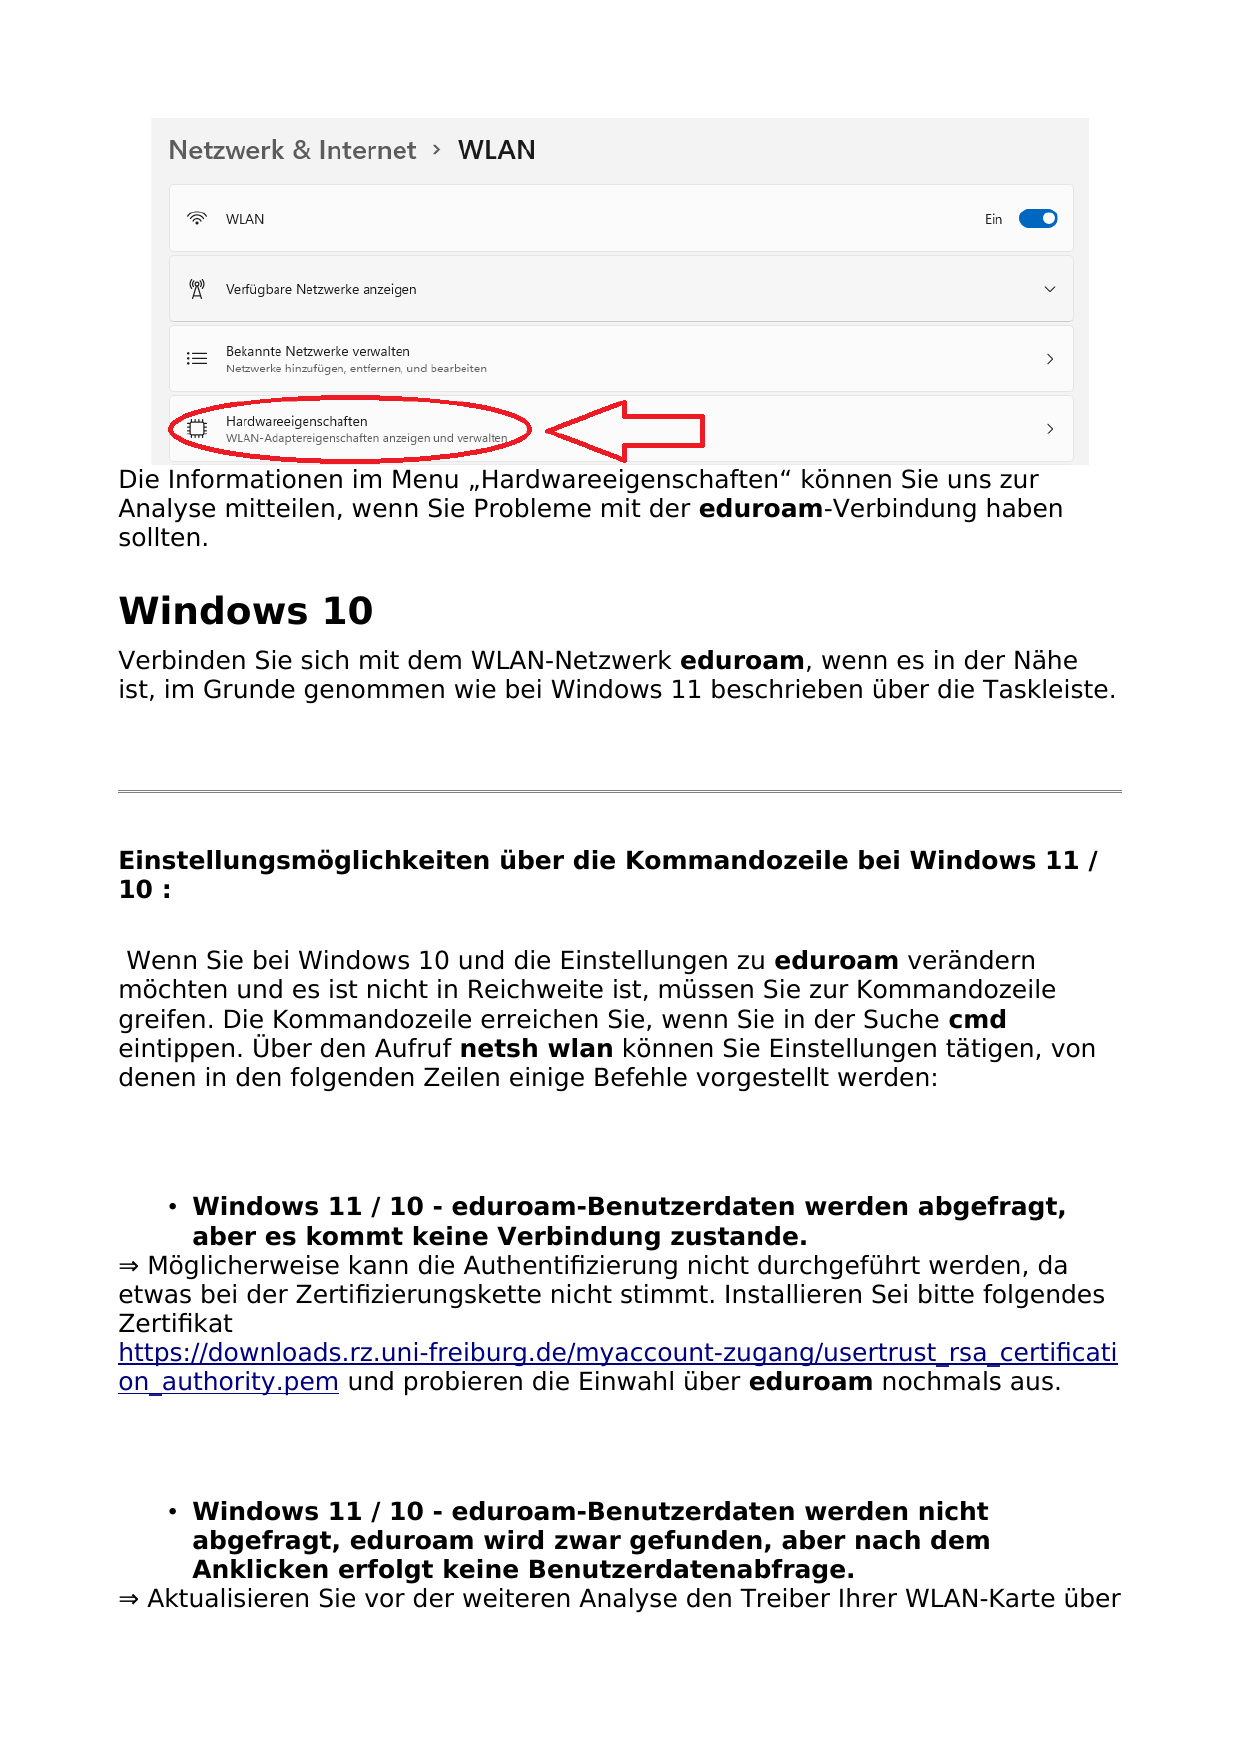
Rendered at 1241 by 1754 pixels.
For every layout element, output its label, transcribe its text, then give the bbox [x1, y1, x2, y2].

subtitle Windows 10 [118, 590, 1122, 633]
list Windows 11 / 10 - eduroam-Benutzerdaten werden nicht abgefragt, eduroam wird zwar gefunden, aber nach dem Anklicken erfolgt keine Benutzerdatenabfrage. [177, 1497, 1122, 1584]
text ⇒ Aktualisieren Sie vor der weiteren Analyse den Treiber Ihrer WLAN-Karte über [118, 1584, 1122, 1614]
text ⇒ Möglicherweise kann die Authentifizierung nicht durchgeführt werden, da etwas bei der Zertifizierungskette nicht stimmt. Installieren Sei bitte folgendes Zertifikat https://downloads.rz.uni-freiburg.de/myaccount-zugang/usertrust_rsa_certification_authority.pem und probieren die Einwahl über eduroam nochmals aus. [118, 1251, 1122, 1455]
list Windows 11 / 10 - eduroam-Benutzerdaten werden abgefragt, aber es kommt keine Verbindung zustande. [177, 1193, 1122, 1251]
text Wenn Sie bei Windows 10 und die Einstellungen zu eduroam verändern möchten und es ist nicht in Reichweite ist, müssen Sie zur Kommandozeile greifen. Die Kommandozeile erreichen Sie, wenn Sie in der Suche cmd eintippen. Über den Aufruf netsh wlan können Sie Einstellungen tätigen, von denen in den folgenden Zeilen einige Befehle vorgestellt werden: [118, 917, 1122, 1151]
text Verbinden Sie sich mit dem WLAN-Netzwerk eduroam, wenn es in der Nähe ist, im Grunde genommen wie bei Windows 11 beschrieben über die Taskleiste. [118, 646, 1122, 763]
subtitle Einstellungsmöglichkeiten über die Kommandozeile bei Windows 11 / 10 : [118, 846, 1122, 905]
picture [151, 118, 1089, 465]
text Die Informationen im Menu „Hardwareeigenschaften“ können Sie uns zur Analyse mitteilen, wenn Sie Probleme mit der eduroam-Verbindung haben sollten. [118, 118, 1122, 552]
